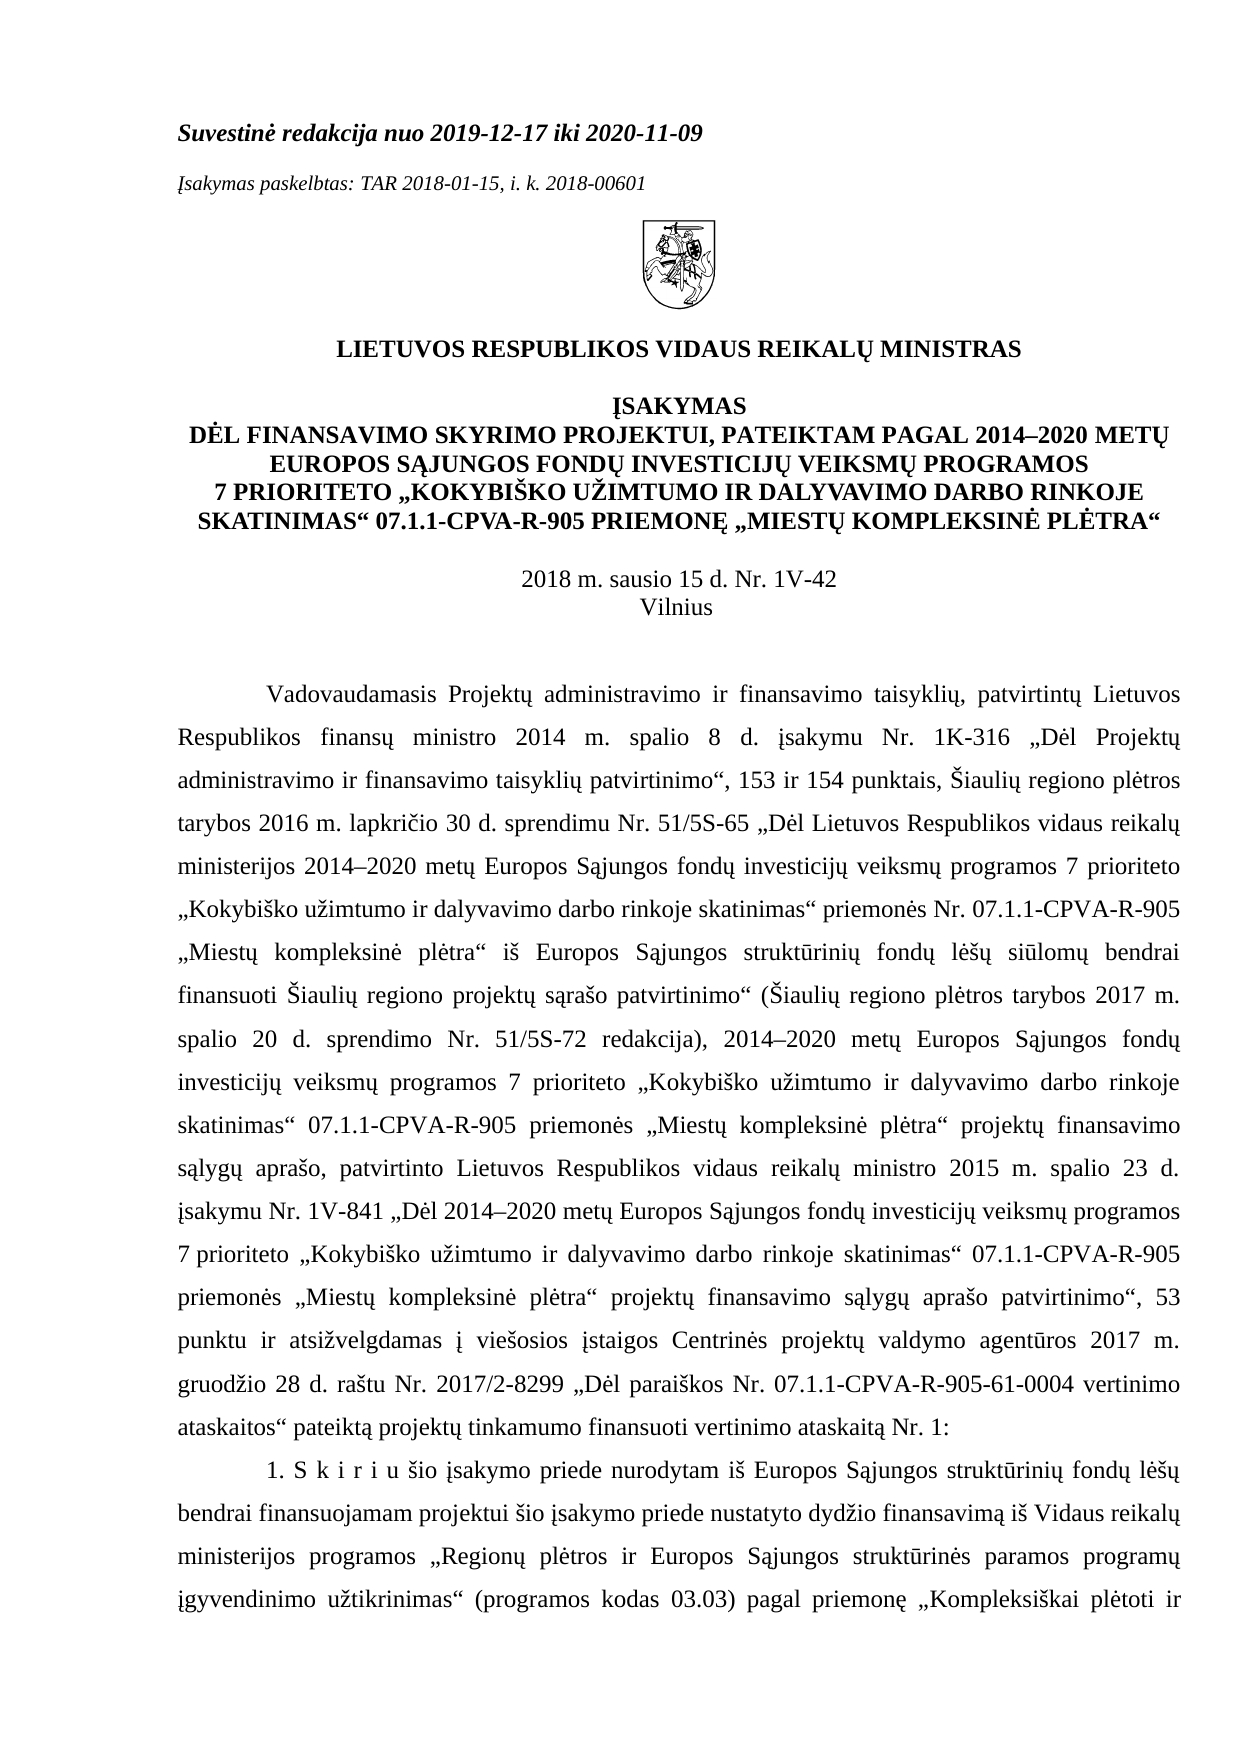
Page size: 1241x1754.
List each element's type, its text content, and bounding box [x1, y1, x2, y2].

text 1. S k i r i u šio įsakymo priede nurodytam iš Europos Sąjungos struktūrinių fondų lėšų bendrai finansuojamam projektui šio įsakymo priede nustatyto dydžio finansavimą iš Vidaus reikalų ministerijos programos „Regionų plėtros ir Europos Sąjungos struktūrinės paramos programų įgyvendinimo užtikrinimas“ (programos kodas 03.03) pagal priemonę „Kompleksiškai plėtoti ir [177, 1455, 1181, 1613]
text DĖL FINANSAVIMO SKYRIMO PROJEKTUI, PATEIKTAM PAGAL 2014–2020 METŲ EUROPOS SĄJUNGOS FONDŲ INVESTICIJŲ VEIKSMŲ PROGRAMOS 7 PRIORITETO „KOKYBIŠKO UŽIMTUMO IR DALYVAVIMO DARBO RINKOJE SKATINIMAS“ 07.1.1-CPVA-R-905 PRIEMONĘ „MIESTŲ KOMPLEKSINĖ PLĖTRA“ [177, 420, 1181, 535]
text Įsakymas paskelbtas: TAR 2018-01-15, i. k. 2018-00601 [177, 171, 1181, 195]
text ĮSAKYMAS [177, 391, 1181, 420]
text Vilnius [177, 592, 1181, 621]
text Suvestinė redakcija nuo 2019-12-17 iki 2020-11-09 [177, 118, 1181, 147]
text Vadovaudamasis Projektų administravimo ir finansavimo taisyklių, patvirtintų Lietuvos Respublikos finansų ministro 2014 m. spalio 8 d. įsakymu Nr. 1K-316 „Dėl Projektų administravimo ir finansavimo taisyklių patvirtinimo“, 153 ir 154 punktais, Šiaulių regiono plėtros tarybos 2016 m. lapkričio 30 d. sprendimu Nr. 51/5S-65 „Dėl Lietuvos Respublikos vidaus reikalų ministerijos 2014–2020 metų Europos Sąjungos fondų investicijų veiksmų programos 7 prioriteto „Kokybiško užimtumo ir dalyvavimo darbo rinkoje skatinimas“ priemonės Nr. 07.1.1-CPVA-R-905 „Miestų kompleksinė plėtra“ iš Europos Sąjungos struktūrinių fondų lėšų siūlomų bendrai finansuoti Šiaulių regiono projektų sąrašo patvirtinimo“ (Šiaulių regiono plėtros tarybos 2017 m. spalio 20 d. sprendimo Nr. 51/5S-72 redakcija), 2014–2020 metų Europos Sąjungos fondų investicijų veiksmų programos 7 prioriteto „Kokybiško užimtumo ir dalyvavimo darbo rinkoje skatinimas“ 07.1.1-CPVA-R-905 priemonės „Miestų kompleksinė plėtra“ projektų finansavimo sąlygų aprašo, patvirtinto Lietuvos Respublikos vidaus reikalų ministro 2015 m. spalio 23 d. įsakymu Nr. 1V-841 „Dėl 2014–2020 metų Europos Sąjungos fondų investicijų veiksmų programos 7 prioriteto „Kokybiško užimtumo ir dalyvavimo darbo rinkoje skatinimas“ 07.1.1-CPVA-R-905 priemonės „Miestų kompleksinė plėtra“ projektų finansavimo sąlygų aprašo patvirtinimo“, 53 punktu ir atsižvelgdamas į viešosios įstaigos Centrinės projektų valdymo agentūros 2017 m. gruodžio 28 d. raštu Nr. 2017/2-8299 „Dėl paraiškos Nr. 07.1.1-CPVA-R-905-61-0004 vertinimo ataskaitos“ pateiktą projektų tinkamumo finansuoti vertinimo ataskaitą Nr. 1: [177, 679, 1181, 1441]
text LIETUVOS RESPUBLIKOS VIDAUS REIKALŲ MINISTRAS [177, 334, 1181, 362]
text 2018 m. sausio 15 d. Nr. 1V-42 [177, 564, 1181, 592]
